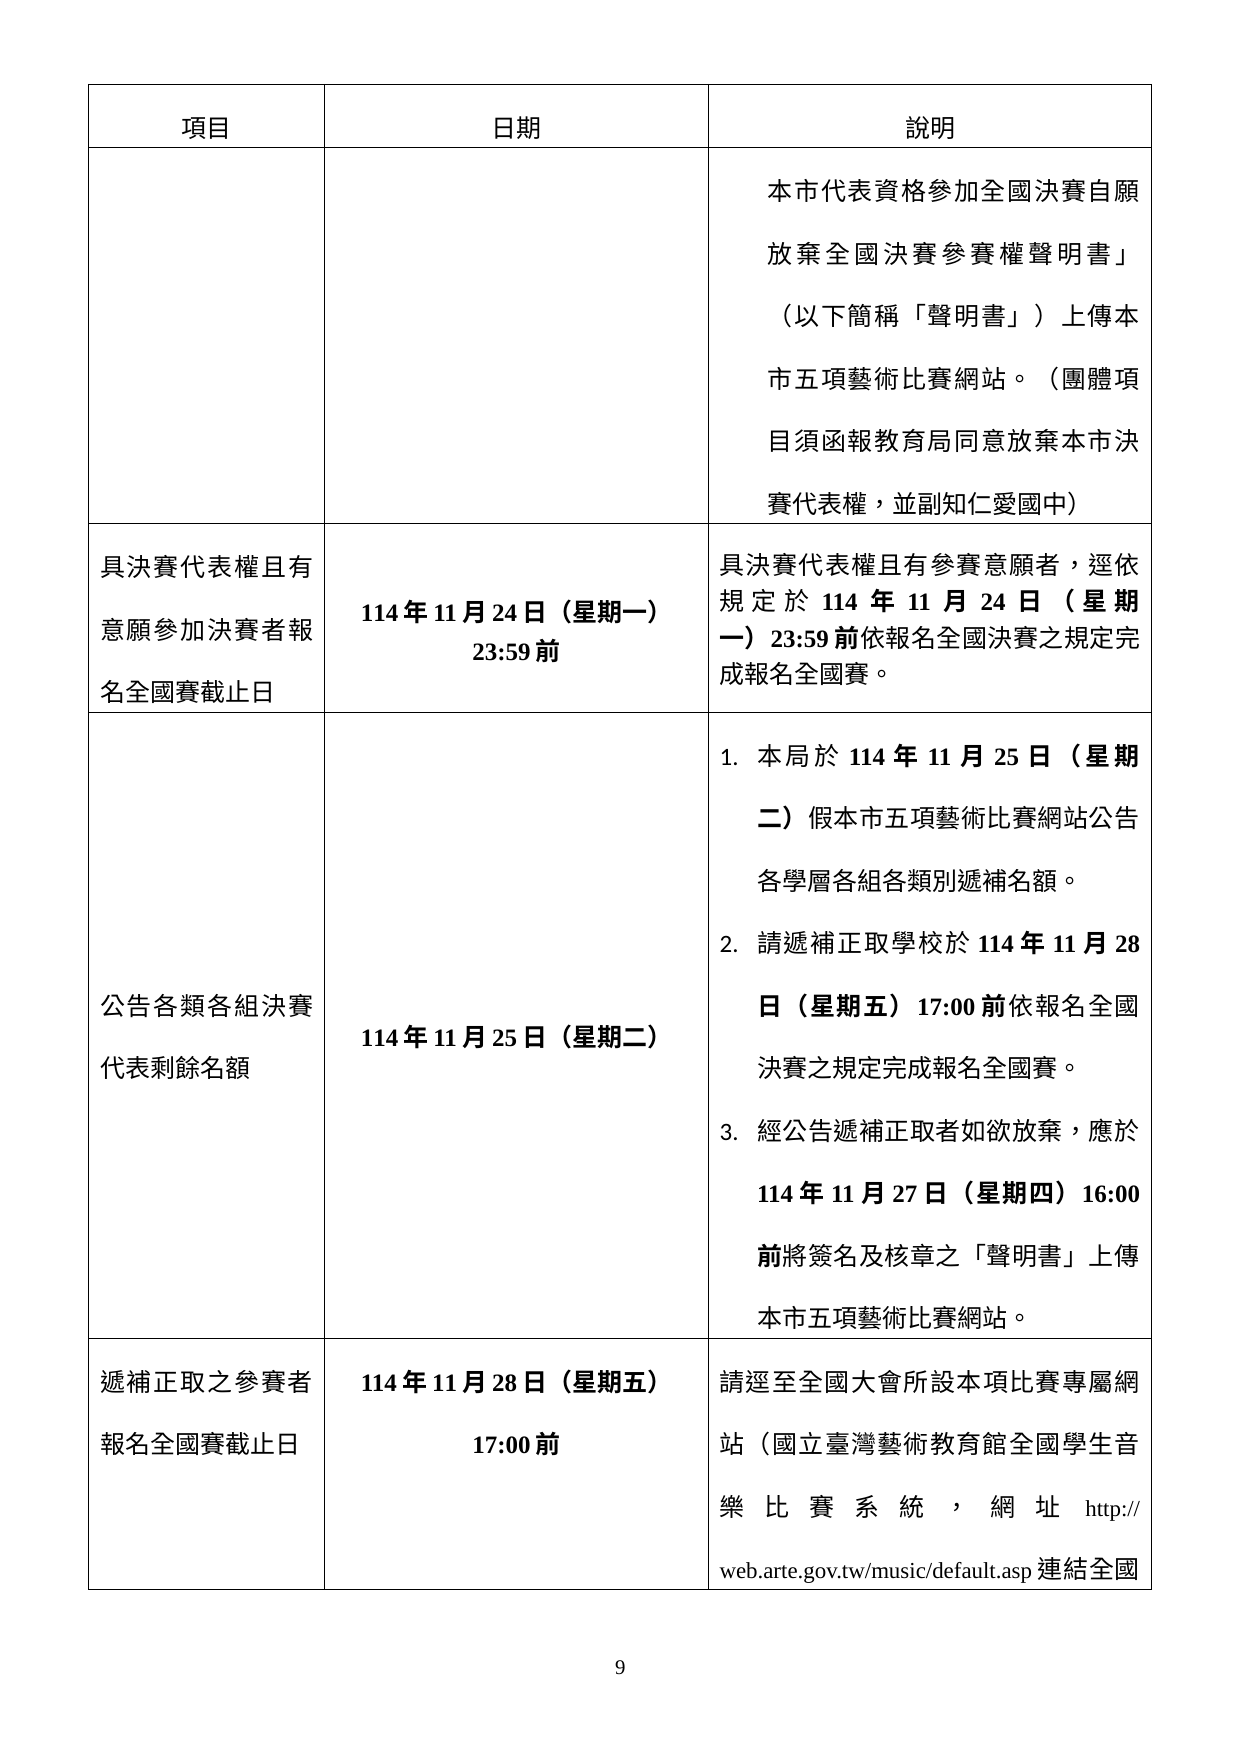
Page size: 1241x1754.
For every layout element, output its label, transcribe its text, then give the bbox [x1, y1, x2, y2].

table_cell [325, 148, 708, 523]
table_cell 114年11月28日（星期五） 17:00前 [325, 1339, 708, 1589]
table_header 說明 [709, 85, 1151, 147]
table_header 項目 [89, 85, 324, 147]
table_cell 遞補正取之參賽者報名全國賽截止日 [89, 1339, 324, 1589]
table_cell 具決賽代表權且有參賽意願者，逕依規定於114年11月24日（星期一）23:59前依報名全國決賽之規定完成報名全國賽。 [709, 524, 1151, 712]
table_cell 114年11月25日（星期二） [325, 713, 708, 1338]
table_cell [89, 148, 324, 523]
table_cell 具決賽代表權且有意願參加決賽者報名全國賽截止日 [89, 524, 324, 712]
table_cell 本局於114年11月25日（星期二）假本市五項藝術比賽網站公告各學層各組各類別遞補名額。 請遞補正取學校於114年11月28日（星期五）17:00前依報名全國決賽之規定完成報名全國賽。 經公告遞補正取者如欲放棄，應於114年11月27日（星期四）16:00前將簽名及核章之「聲明書」上傳本市五項藝術比賽網站。 [709, 713, 1151, 1338]
table_cell 公告各類各組決賽代表剩餘名額 [89, 713, 324, 1338]
table_cell 114年11月24日（星期一） 23:59前 [325, 524, 708, 712]
table_header 日期 [325, 85, 708, 147]
table_cell 本市代表資格參加全國決賽自願放棄全國決賽參賽權聲明書」（以下簡稱「聲明書」）上傳本市五項藝術比賽網站。（團體項目須函報教育局同意放棄本市決賽代表權，並副知仁愛國中） [709, 148, 1151, 523]
table_cell 請逕至全國大會所設本項比賽專屬網站（國立臺灣藝術教育館全國學生音樂比賽系統，網址http://web.arte.gov.tw/music/default.asp連結全國 [709, 1339, 1151, 1589]
